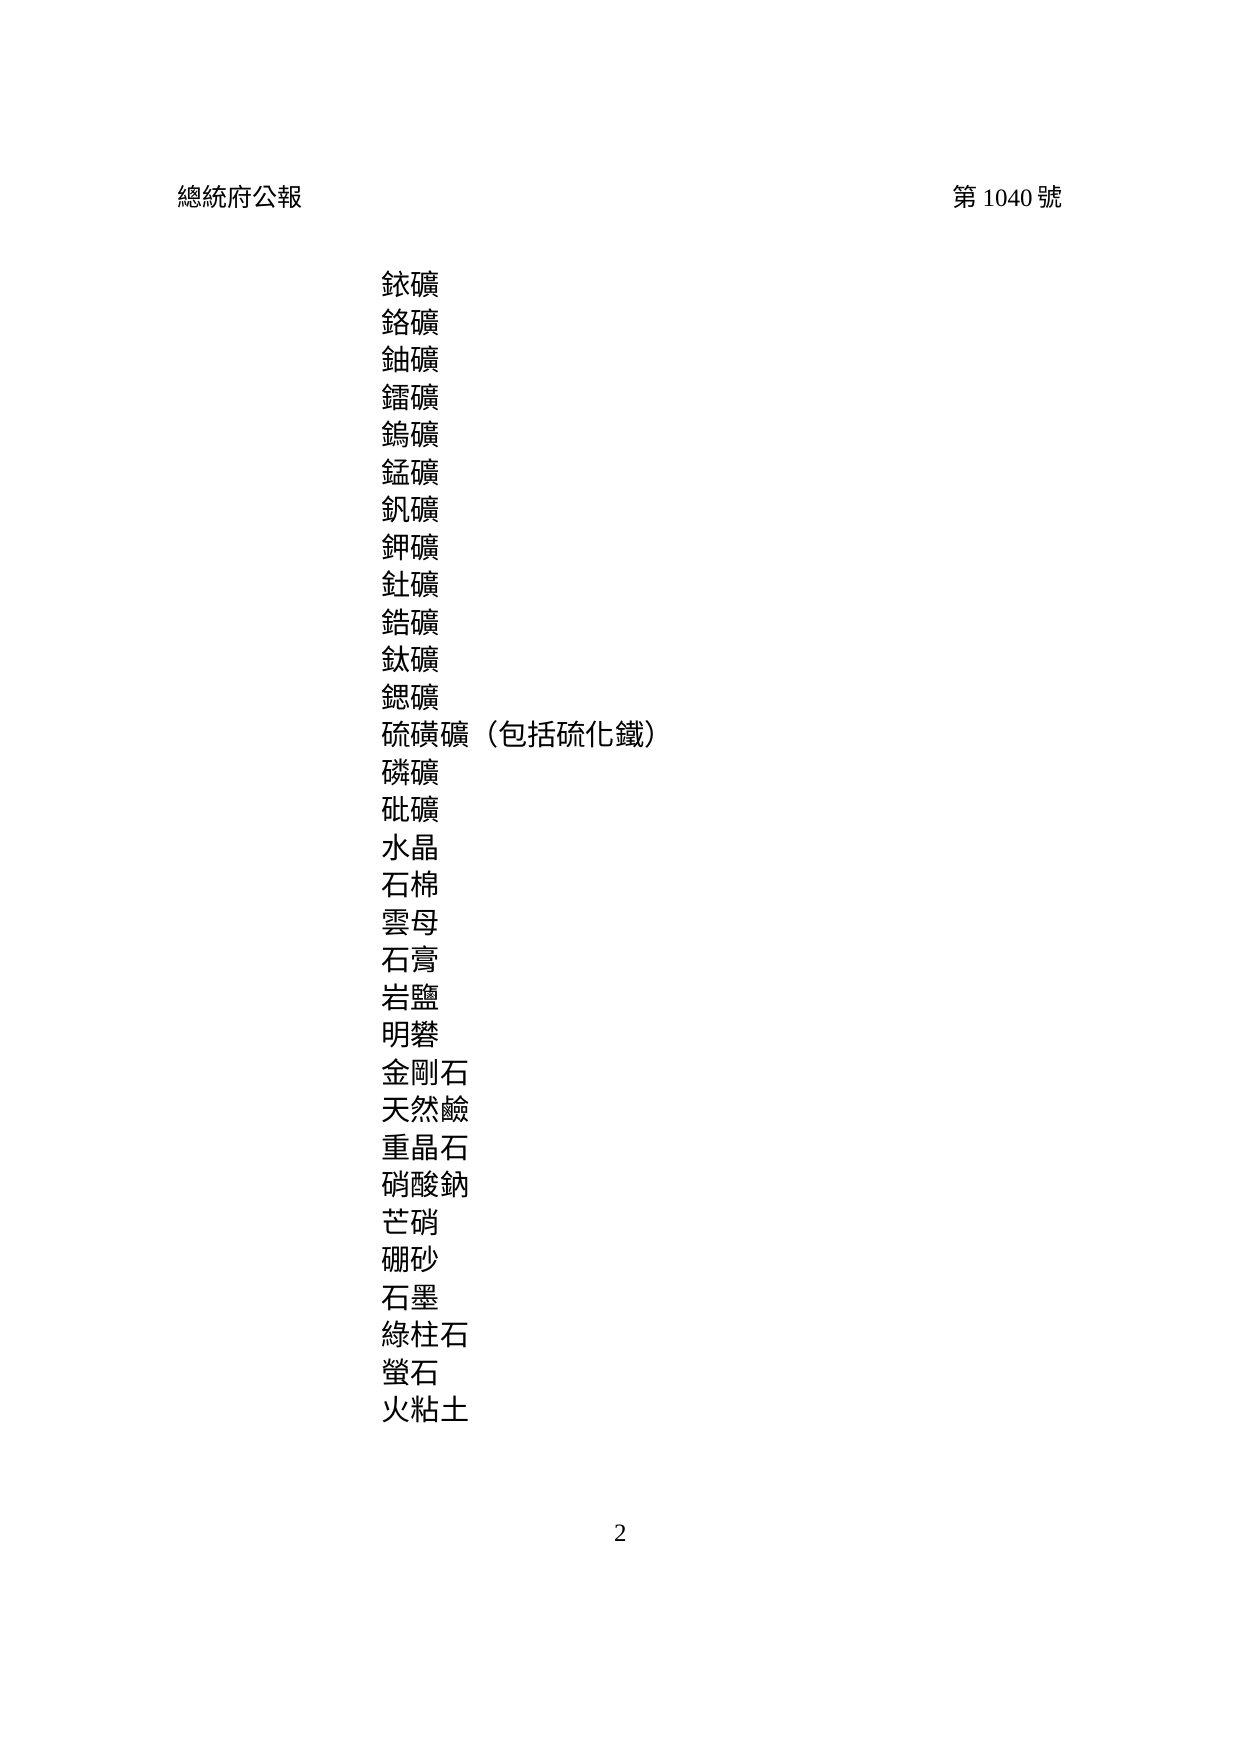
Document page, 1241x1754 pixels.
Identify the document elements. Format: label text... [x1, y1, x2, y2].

text 釷礦 [381, 566, 1063, 603]
text 鋯礦 [381, 603, 1063, 641]
text 水晶 [381, 828, 1063, 866]
text 銥礦 [381, 266, 1063, 303]
text 金剛石 [381, 1053, 1063, 1091]
text 石棉 [381, 866, 1063, 903]
text 重晶石 [381, 1128, 1063, 1166]
text 磷礦 [381, 753, 1063, 791]
text 鉀礦 [381, 528, 1063, 566]
text 鐳礦 [381, 378, 1063, 416]
text 硫磺礦（包括硫化鐵） [381, 716, 1063, 753]
text 石膏 [381, 941, 1063, 978]
text 鈾礦 [381, 341, 1063, 378]
text 錳礦 [381, 453, 1063, 491]
text 明礬 [381, 1016, 1063, 1053]
text 火粘土 [381, 1391, 1063, 1428]
text 鈦礦 [381, 641, 1063, 678]
text 天然鹼 [381, 1091, 1063, 1128]
text 鉻礦 [381, 303, 1063, 341]
text 硝酸鈉 [381, 1166, 1063, 1203]
text 鍶礦 [381, 678, 1063, 716]
text 硼砂 [381, 1241, 1063, 1278]
text 石墨 [381, 1278, 1063, 1316]
text 雲母 [381, 903, 1063, 941]
text 綠柱石 [381, 1316, 1063, 1353]
text 砒礦 [381, 791, 1063, 828]
text 鎢礦 [381, 416, 1063, 453]
text 螢石 [381, 1353, 1063, 1391]
text 釩礦 [381, 491, 1063, 528]
text 芒硝 [381, 1203, 1063, 1241]
text 岩鹽 [381, 978, 1063, 1016]
